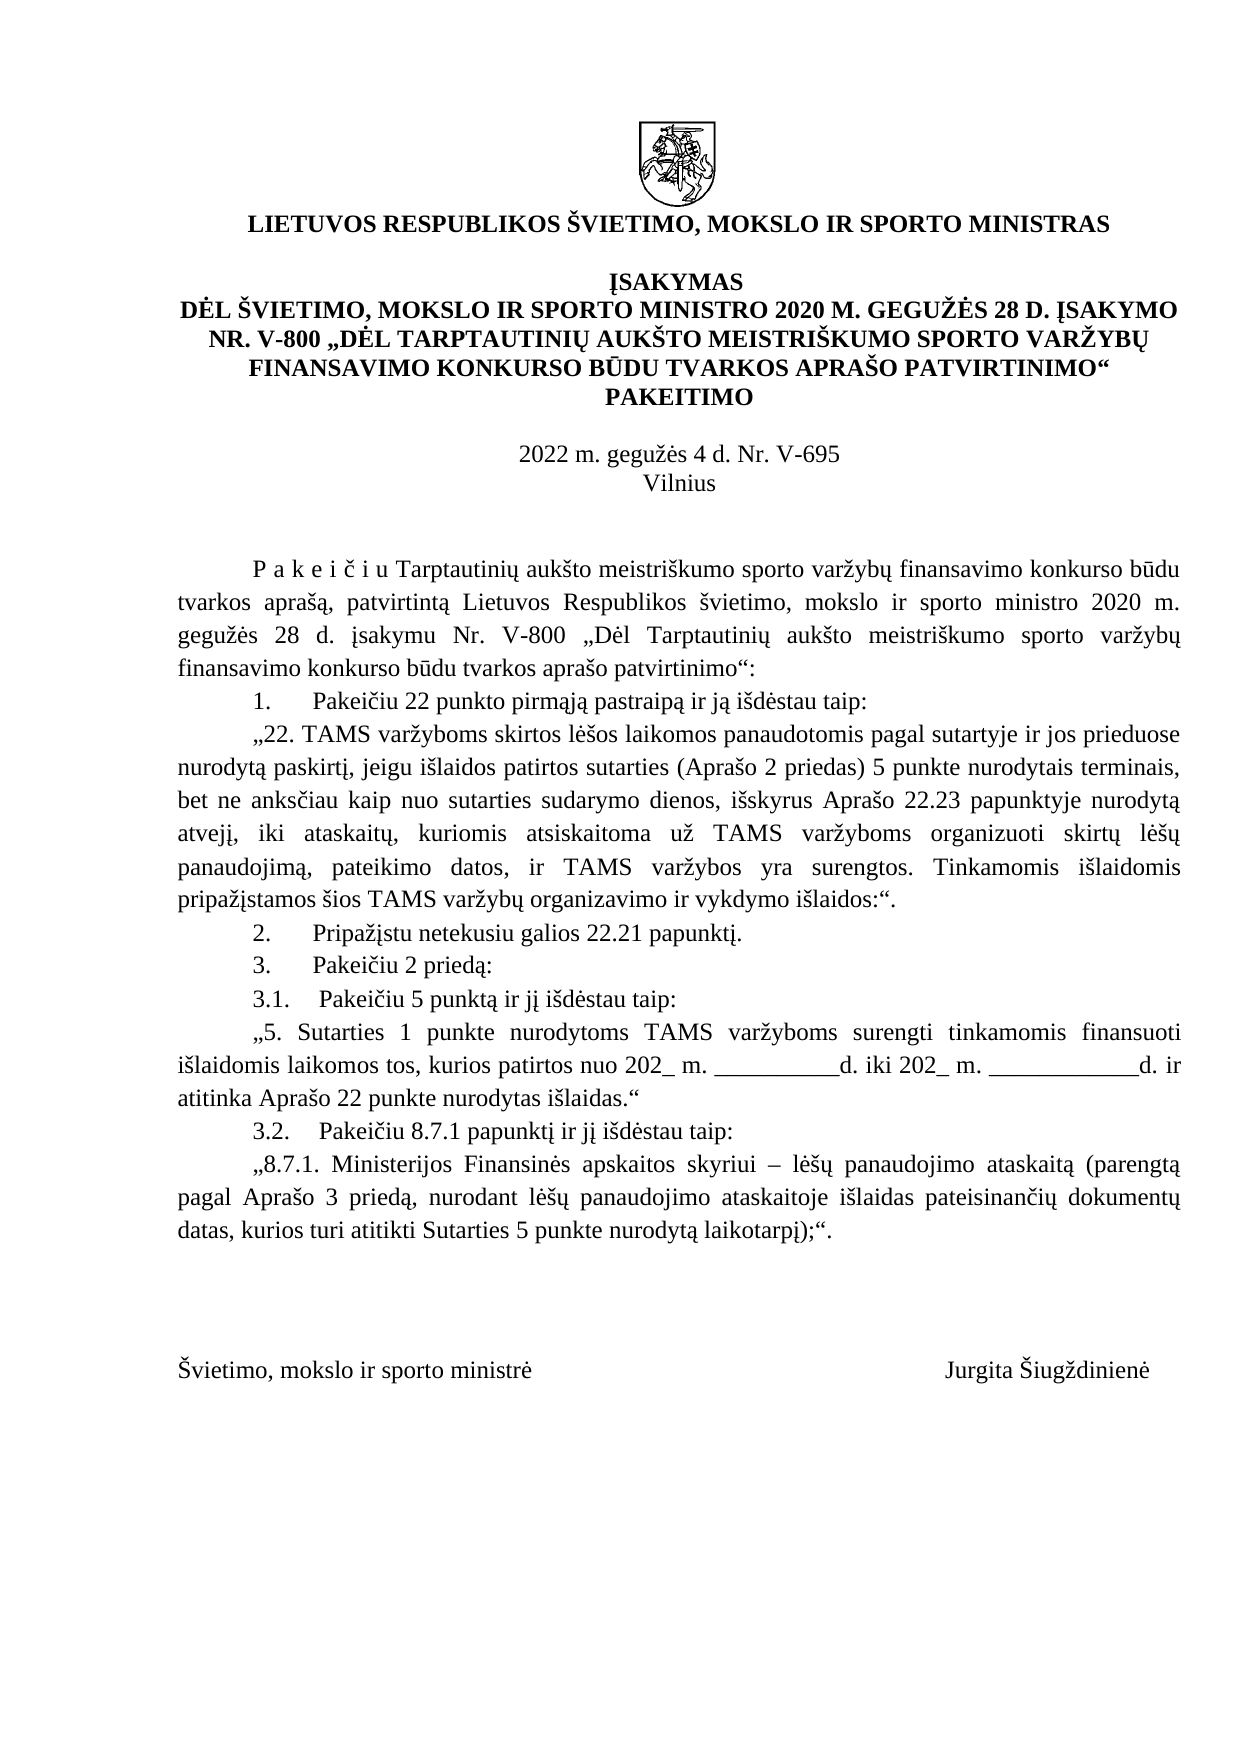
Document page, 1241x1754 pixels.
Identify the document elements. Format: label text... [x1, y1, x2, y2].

text 1. Pakeičiu 22 punkto pirmąją pastraipą ir ją išdėstau taip: [177, 686, 1181, 715]
text „22. TAMS varžyboms skirtos lėšos laikomos panaudotomis pagal sutartyje ir jos prieduose nurodytą paskirtį, jeigu išlaidos patirtos sutarties (Aprašo 2 priedas) 5 punkte nurodytais terminais, bet ne anksčiau kaip nuo sutarties sudarymo dienos, išskyrus Aprašo 22.23 papunktyje nurodytą atvejį, iki ataskaitų, kuriomis atsiskaitoma už TAMS varžyboms organizuoti skirtų lėšų panaudojimą, pateikimo datos, ir TAMS varžybos yra surengtos. Tinkamomis išlaidomis pripažįstamos šios TAMS varžybų organizavimo ir vykdymo išlaidos:“. [177, 719, 1181, 913]
text 3.2. Pakeičiu 8.7.1 papunktį ir jį išdėstau taip: [177, 1116, 1181, 1144]
text Švietimo, mokslo ir sporto ministrė Jurgita Šiugždinienė [177, 1355, 1181, 1384]
text 2022 m. gegužės 4 d. Nr. V-695 [177, 439, 1181, 468]
text ĮSAKYMAS [177, 267, 1181, 296]
text LIETUVOS RESPUBLIKOS ŠVIETIMO, MOKSLO IR SPORTO MINISTRAS [177, 209, 1181, 238]
text „5. Sutarties 1 punkte nurodytoms TAMS varžyboms surengti tinkamomis finansuoti išlaidomis laikomos tos, kurios patirtos nuo 202_ m. __________d. iki 202_ m. ____________d. ir atitinka Aprašo 22 punkte nurodytas išlaidas.“ [177, 1017, 1181, 1111]
text „8.7.1. Ministerijos Finansinės apskaitos skyriui – lėšų panaudojimo ataskaitą (parengtą pagal Aprašo 3 priedą, nurodant lėšų panaudojimo ataskaitoje išlaidas pateisinančių dokumentų datas, kurios turi atitikti Sutarties 5 punkte nurodytą laikotarpį);“. [177, 1149, 1181, 1243]
text DĖL ŠVIETIMO, MOKSLO IR SPORTO MINISTRO 2020 M. GEGUŽĖS 28 D. ĮSAKYMO NR. V-800 „DĖL TARPTAUTINIŲ AUKŠTO MEISTRIŠKUMO SPORTO VARŽYBŲ FINANSAVIMO KONKURSO BŪDU TVARKOS APRAŠO PATVIRTINIMO“ PAKEITIMO [177, 296, 1181, 411]
text P a k e i č i u Tarptautinių aukšto meistriškumo sporto varžybų finansavimo konkurso būdu tvarkos aprašą, patvirtintą Lietuvos Respublikos švietimo, mokslo ir sporto ministro 2020 m. gegužės 28 d. įsakymu Nr. V-800 „Dėl Tarptautinių aukšto meistriškumo sporto varžybų finansavimo konkurso būdu tvarkos aprašo patvirtinimo“: [177, 554, 1181, 682]
text 3.1. Pakeičiu 5 punktą ir jį išdėstau taip: [177, 984, 1181, 1012]
text Vilnius [177, 468, 1181, 497]
text 3. Pakeičiu 2 priedą: [177, 951, 1181, 979]
text 2. Pripažįstu netekusiu galios 22.21 papunktį. [177, 918, 1181, 946]
